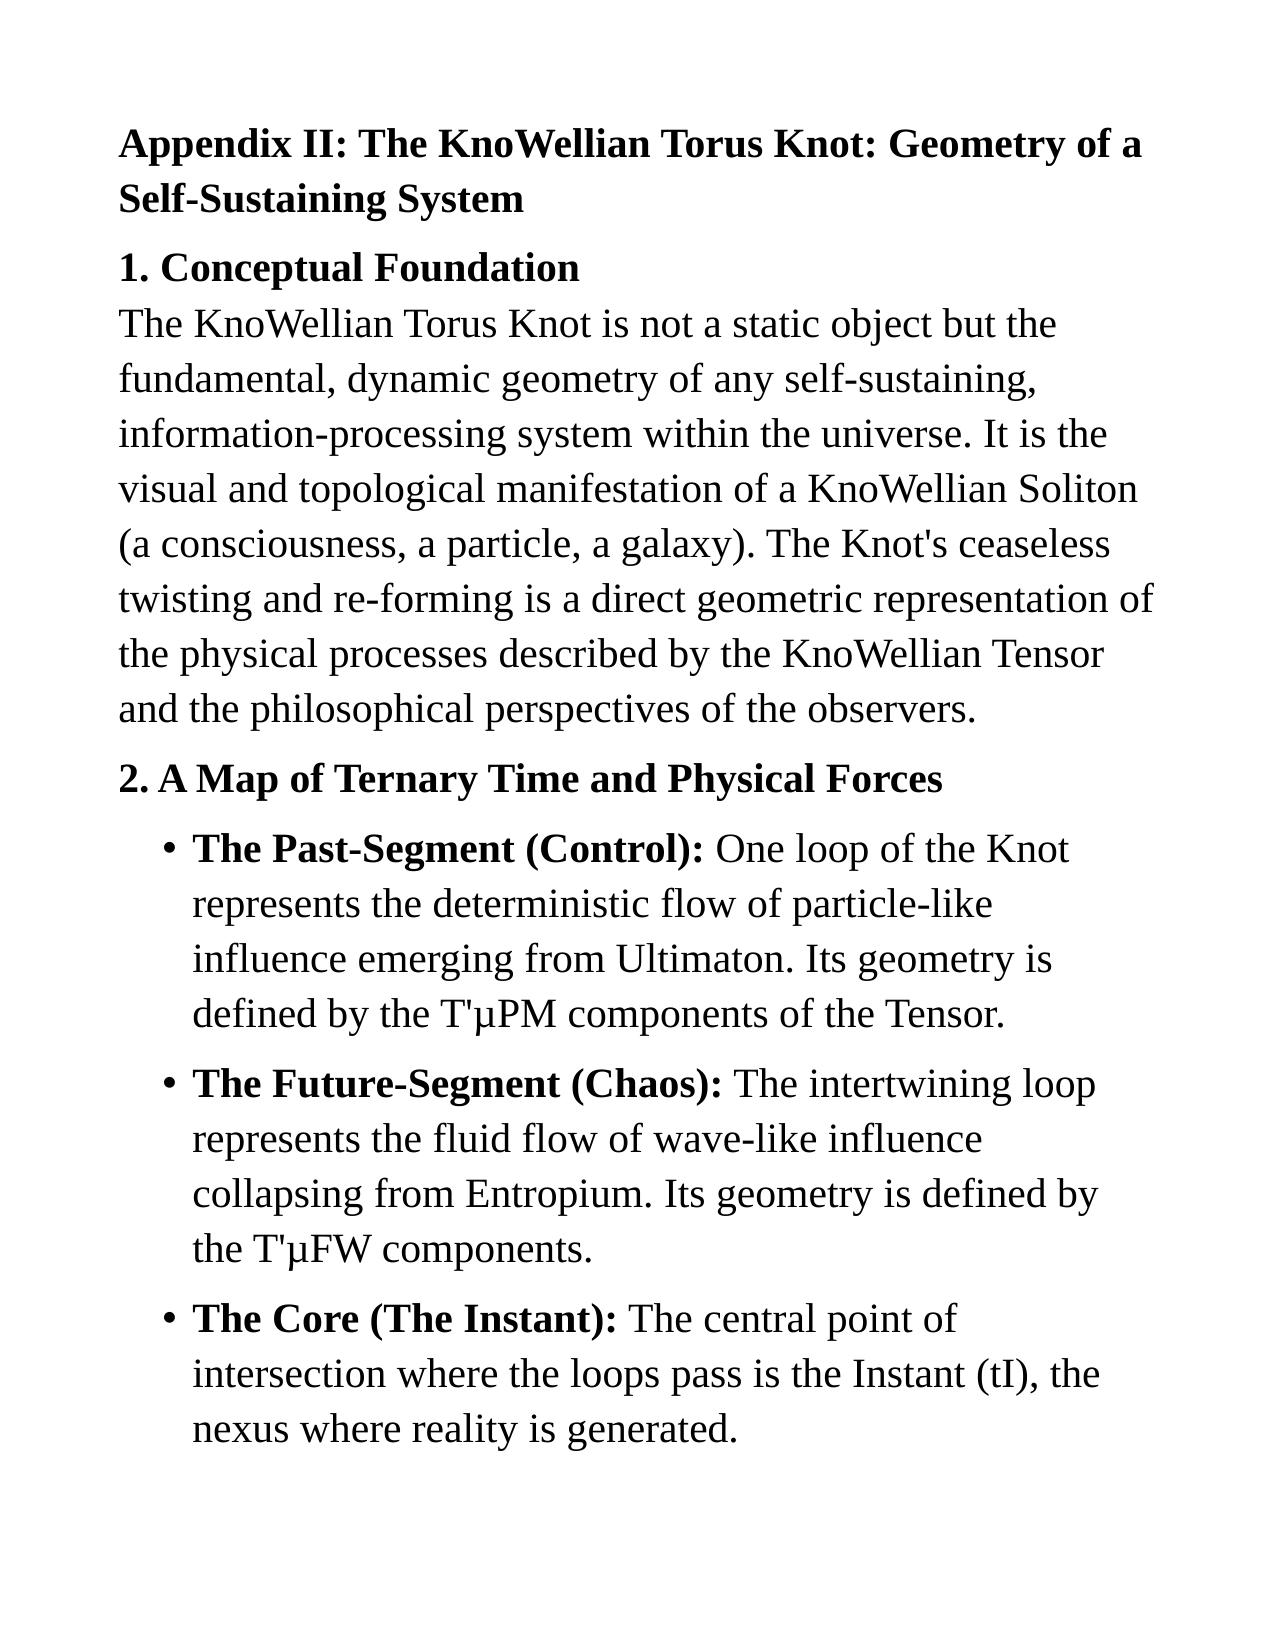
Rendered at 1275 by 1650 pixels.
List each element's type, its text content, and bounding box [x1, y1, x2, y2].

text 2. A Map of Ternary Time and Physical Forces [118, 753, 1157, 801]
list The Past-Segment (Control): One loop of the Knot represents the deterministic flow of particle-like influence emerging from Ultimaton. Its geometry is defined by the T'µPM components of the Tensor. [162, 823, 1157, 1036]
subtitle Appendix II: The KnoWellian Torus Knot: Geometry of a Self-Sustaining System [118, 118, 1157, 221]
text 1. Conceptual Foundation The KnoWellian Torus Knot is not a static object but the fundamental, dynamic geometry of any self-sustaining, information-processing system within the universe. It is the visual and topological manifestation of a KnoWellian Soliton (a consciousness, a particle, a galaxy). The Knot's ceaseless twisting and re-forming is a direct geometric representation of the physical processes described by the KnoWellian Tensor and the philosophical perspectives of the observers. [118, 243, 1157, 732]
list The Core (The Instant): The central point of intersection where the loops pass is the Instant (tI), the nexus where reality is generated. [162, 1293, 1157, 1452]
list The Future-Segment (Chaos): The intertwining loop represents the fluid flow of wave-like influence collapsing from Entropium. Its geometry is defined by the T'µFW components. [162, 1058, 1157, 1272]
